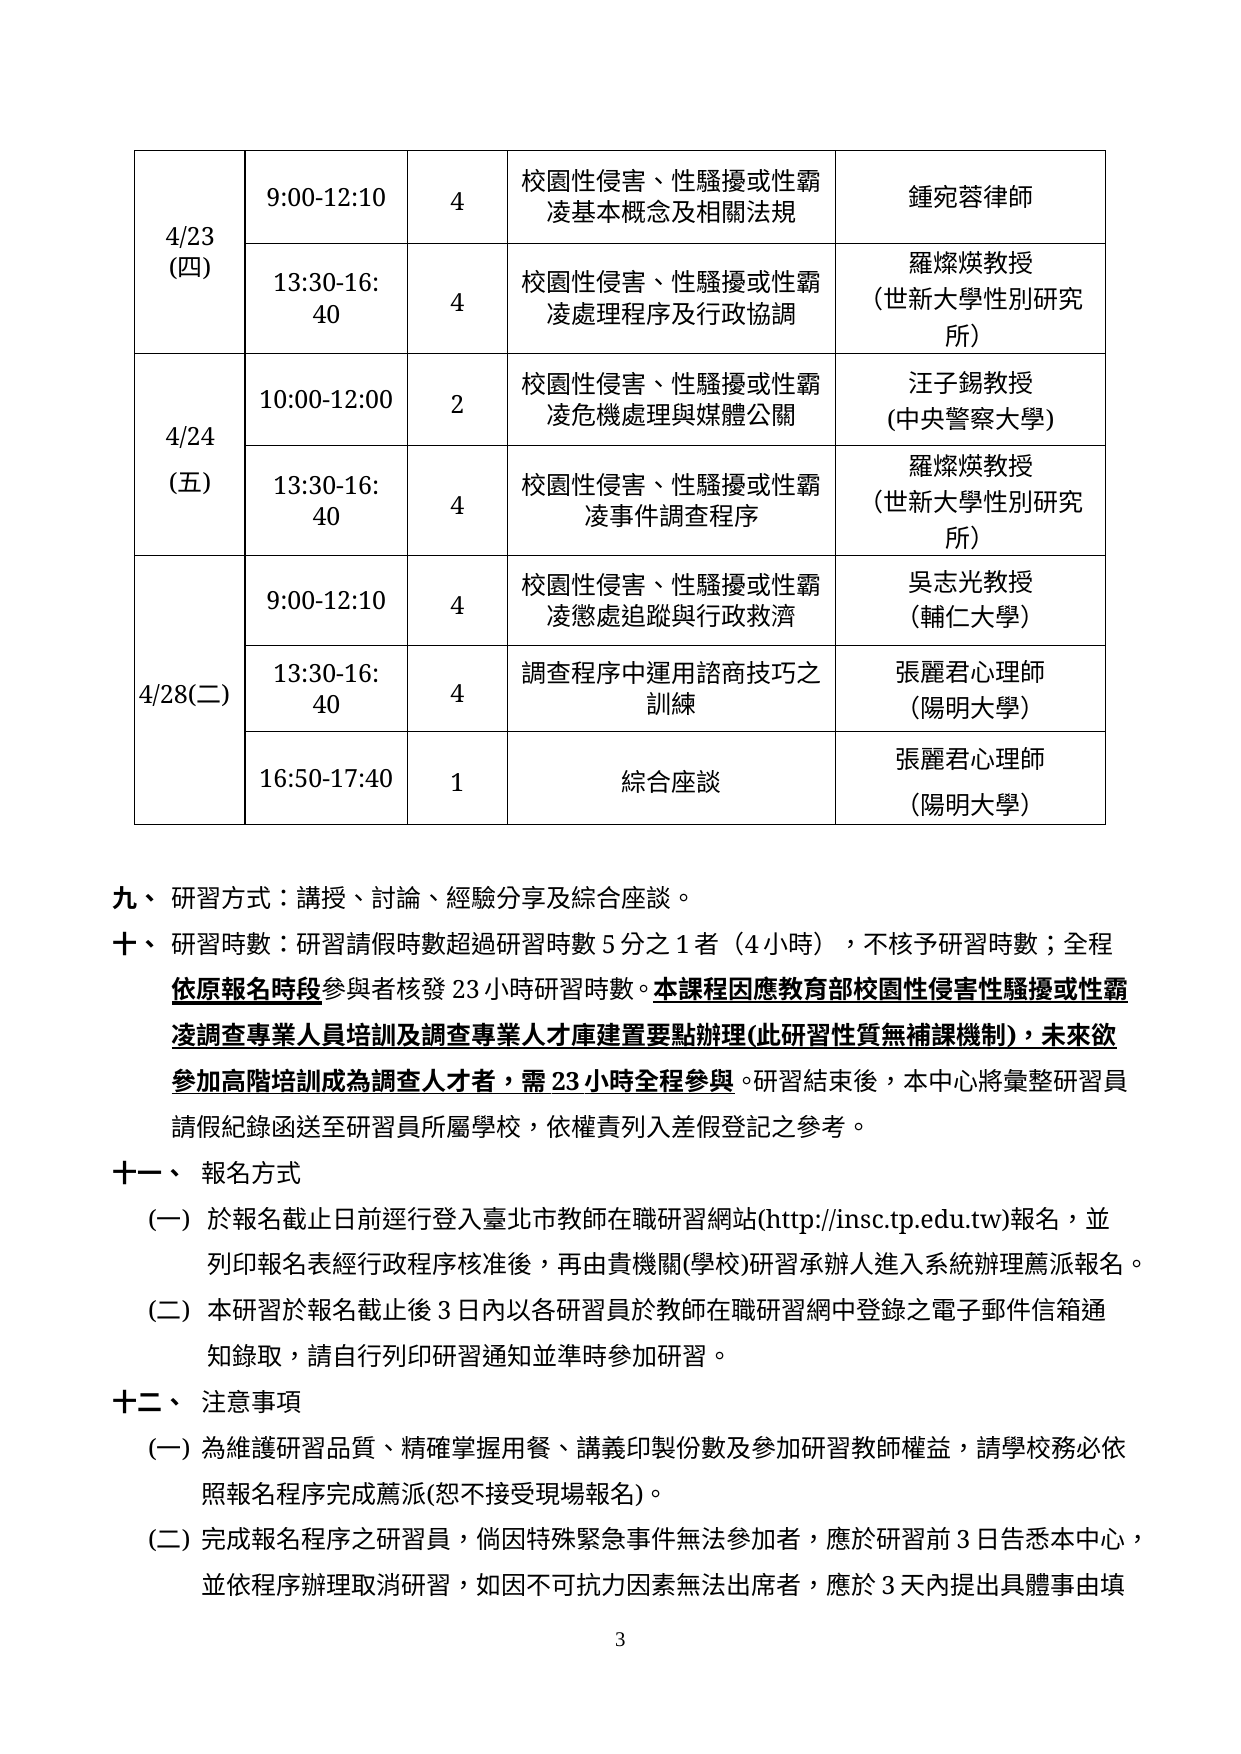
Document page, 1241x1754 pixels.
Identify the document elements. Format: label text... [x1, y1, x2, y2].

table_cell 羅燦煐教授 （世新大學性別研究所） [836, 244, 1105, 352]
list 本研習於報名截止後3日內以各研習員於教師在職研習網中登錄之電子郵件信箱通知錄取，請自行列印研習通知並準時參加研習。 [148, 1283, 1128, 1375]
table_cell 4 [408, 244, 507, 352]
list 報名方式 [112, 1146, 1128, 1191]
table_cell 4/23(四) [135, 151, 244, 352]
list 研習方式：講授、討論、經驗分享及綜合座談。 [112, 871, 1128, 916]
table_cell 2 [408, 354, 507, 445]
table_cell 16:50-17:40 [246, 732, 407, 824]
table_cell 校園性侵害、性騷擾或性霸凌事件調查程序 [508, 446, 835, 555]
list 於報名截止日前逕行登入臺北市教師在職研習網站(http://insc.tp.edu.tw)報名，並列印報名表經行政程序核准後，再由貴機關(學校)研習承辦人進入系統辦理薦派報名。 [148, 1191, 1128, 1283]
list 為維護研習品質、精確掌握用餐、講義印製份數及參加研習教師權益，請學校務必依照報名程序完成薦派(恕不接受現場報名)。 [148, 1421, 1128, 1512]
table_cell 4/28(二) [135, 556, 244, 824]
table_cell 校園性侵害、性騷擾或性霸凌懲處追蹤與行政救濟 [508, 556, 835, 644]
table_cell 4 [408, 646, 507, 731]
table_cell 吳志光教授 （輔仁大學） [836, 556, 1105, 644]
table_cell 校園性侵害、性騷擾或性霸凌處理程序及行政協調 [508, 244, 835, 352]
table_cell 4 [408, 446, 507, 555]
table_cell 1 [408, 732, 507, 824]
list 完成報名程序之研習員，倘因特殊緊急事件無法參加者，應於研習前3日告悉本中心，並依程序辦理取消研習，如因不可抗力因素無法出席者，應於3天內提出具體事由填具請假單(可由臺北市教師在職研習網下載)，回覆本中心方完成請假程序，逾期仍以無故缺席登計。 [148, 1512, 1128, 1604]
table_cell 汪子錫教授 (中央警察大學) [836, 354, 1105, 445]
table_cell 10:00-12:00 [246, 354, 407, 445]
table_cell 校園性侵害、性騷擾或性霸凌危機處理與媒體公關 [508, 354, 835, 445]
table_cell 9:00-12:10 [246, 556, 407, 644]
table_cell 13:30-16: 40 [246, 646, 407, 731]
list 注意事項 [112, 1375, 1128, 1421]
table_cell 羅燦煐教授 （世新大學性別研究所） [836, 446, 1105, 555]
table_cell 綜合座談 [508, 732, 835, 824]
table_cell 張麗君心理師 （陽明大學） [836, 732, 1105, 824]
table_cell 4/24(五) [135, 354, 244, 555]
table_cell 4 [408, 151, 507, 243]
table_cell 鍾宛蓉律師 [836, 151, 1105, 243]
table_cell 13:30-16: 40 [246, 244, 407, 352]
table_cell 4 [408, 556, 507, 644]
table_cell 13:30-16: 40 [246, 446, 407, 555]
table_cell 調查程序中運用諮商技巧之訓練 [508, 646, 835, 731]
table_cell 張麗君心理師 （陽明大學） [836, 646, 1105, 731]
table_cell 校園性侵害、性騷擾或性霸凌基本概念及相關法規 [508, 151, 835, 243]
list 研習時數：研習請假時數超過研習時數5分之1者（4小時），不核予研習時數；全程依原報名時段參與者核發23小時研習時數。本課程因應教育部校園性侵害性騷擾或性霸凌調查專業人員培訓及調查專業人才庫建置要點辦理(此研習性質無補課機制)，未來欲參加高階培訓成為調查人才者，需23小時全程參與。研習結束後，本中心將彙整研習員請假紀錄函送至研習員所屬學校，依權責列入差假登記之參考。 [112, 916, 1128, 1146]
table_cell 9:00-12:10 [246, 151, 407, 243]
